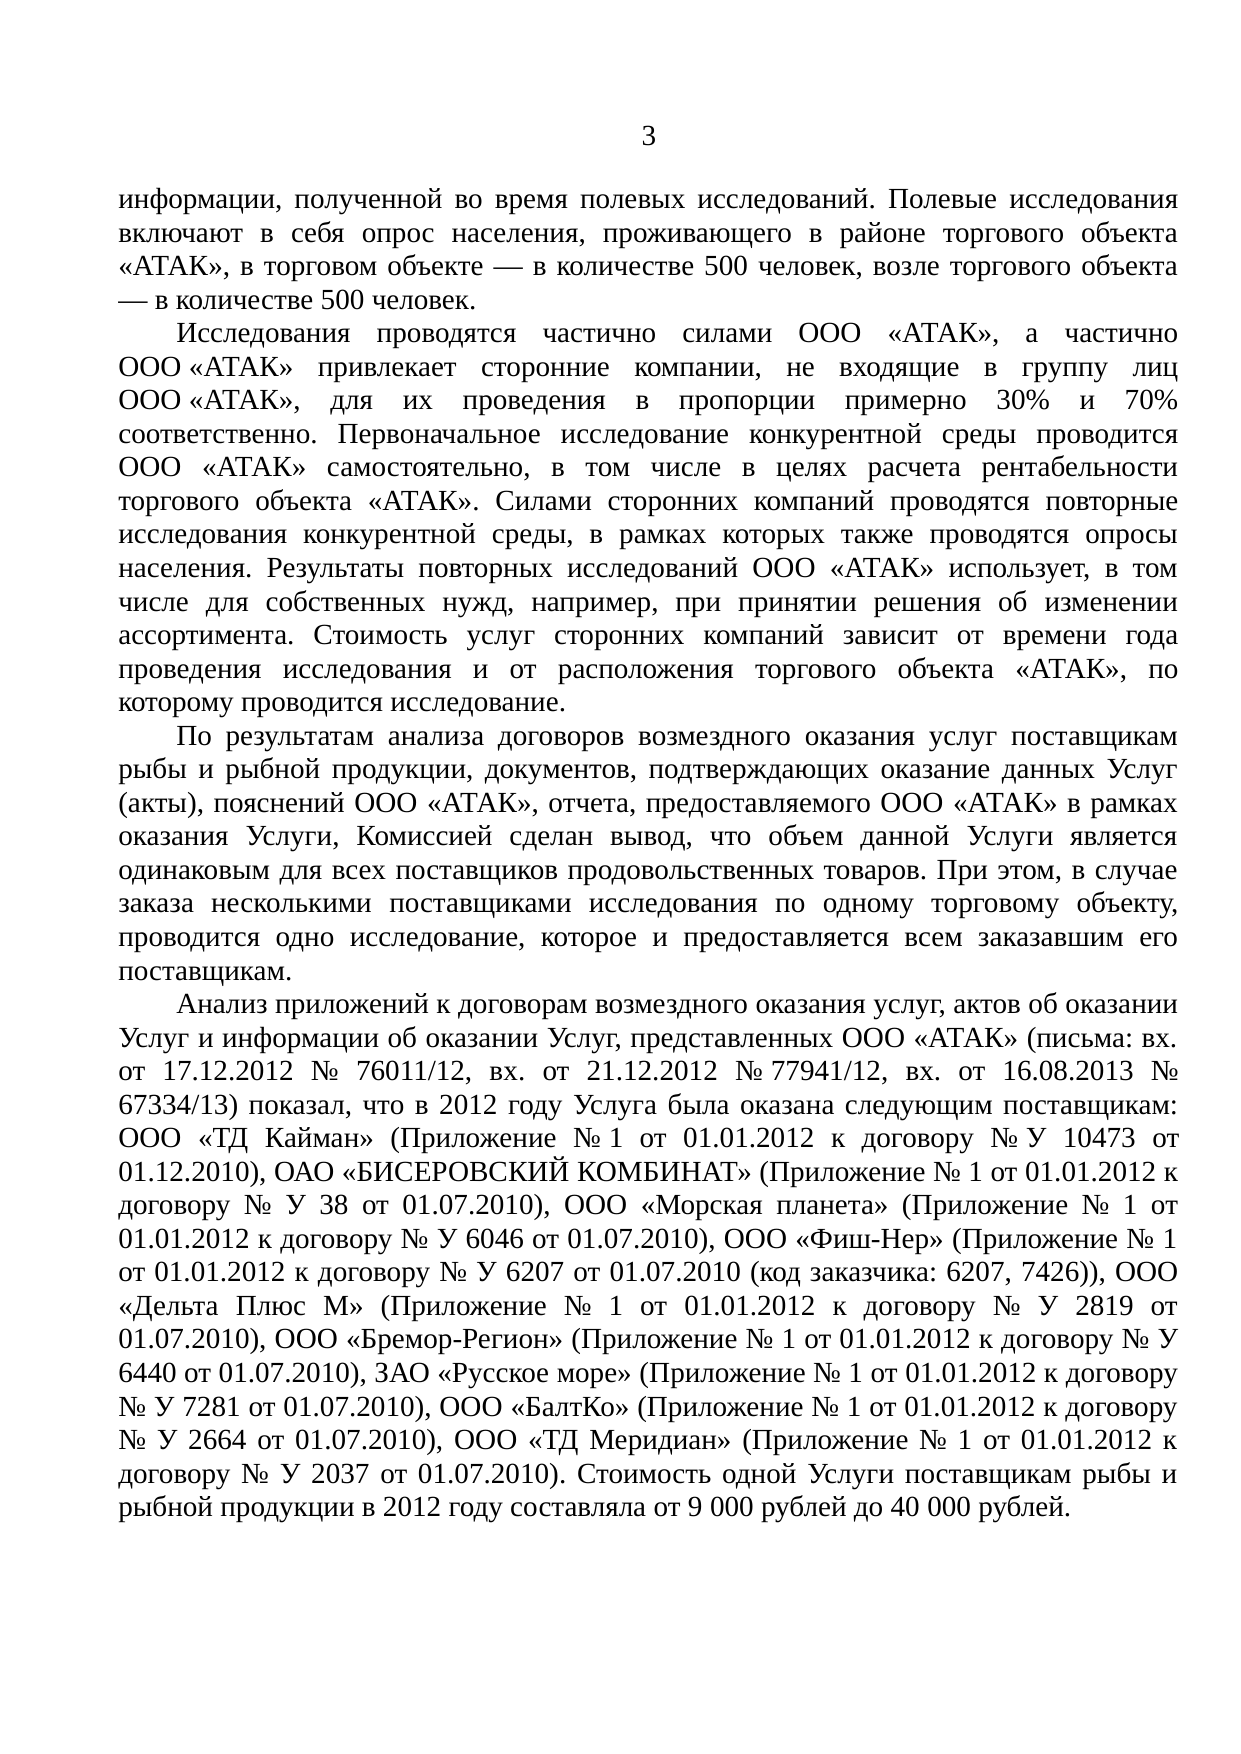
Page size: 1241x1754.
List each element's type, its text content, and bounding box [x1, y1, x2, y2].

text Анализ приложений к договорам возмездного оказания услуг, актов об оказании Услуг и информации об оказании Услуг, представленных ООО «АТАК» (письма: вх. от 17.12.2012 № 76011/12, вх. от 21.12.2012 № 77941/12, вх. от 16.08.2013 № 67334/13) показал, что в 2012 году Услуга была оказана следующим поставщикам: ООО «ТД Кайман» (Приложение № 1 от 01.01.2012 к договору № У 10473 от 01.12.2010), ОАО «БИСЕРОВСКИЙ КОМБИНАТ» (Приложение № 1 от 01.01.2012 к договору № У 38 от 01.07.2010), ООО «Морская планета» (Приложение № 1 от 01.01.2012 к договору № У 6046 от 01.07.2010), ООО «Фиш-Нер» (Приложение № 1 от 01.01.2012 к договору № У 6207 от 01.07.2010 (код заказчика: 6207, 7426)), ООО «Дельта Плюс М» (Приложение № 1 от 01.01.2012 к договору № У 2819 от 01.07.2010), ООО «Бремор-Регион» (Приложение № 1 от 01.01.2012 к договору № У 6440 от 01.07.2010), ЗАО «Русское море» (Приложение № 1 от 01.01.2012 к договору № У 7281 от 01.07.2010), ООО «БалтКо» (Приложение № 1 от 01.01.2012 к договору № У 2664 от 01.07.2010), ООО «ТД Меридиан» (Приложение № 1 от 01.01.2012 к договору № У 2037 от 01.07.2010). Стоимость одной Услуги поставщикам рыбы и рыбной продукции в 2012 году составляла от 9 000 рублей до 40 000 рублей. [118, 986, 1179, 1523]
text информации, полученной во время полевых исследований. Полевые исследования включают в себя опрос населения, проживающего в районе торгового объекта «АТАК», в торговом объекте — в количестве 500 человек, возле торгового объекта — в количестве 500 человек. [118, 181, 1179, 315]
text Исследования проводятся частично силами ООО «АТАК», а частично ООО «АТАК» привлекает сторонние компании, не входящие в группу лиц ООО «АТАК», для их проведения в пропорции примерно 30% и 70% соответственно. Первоначальное исследование конкурентной среды проводится ООО «АТАК» самостоятельно, в том числе в целях расчета рентабельности торгового объекта «АТАК». Силами сторонних компаний проводятся повторные исследования конкурентной среды, в рамках которых также проводятся опросы населения. Результаты повторных исследований ООО «АТАК» использует, в том числе для собственных нужд, например, при принятии решения об изменении ассортимента. Стоимость услуг сторонних компаний зависит от времени года проведения исследования и от расположения торгового объекта «АТАК», по которому проводится исследование. [118, 315, 1179, 718]
text По результатам анализа договоров возмездного оказания услуг поставщикам рыбы и рыбной продукции, документов, подтверждающих оказание данных Услуг (акты), пояснений ООО «АТАК», отчета, предоставляемого ООО «АТАК» в рамках оказания Услуги, Комиссией сделан вывод, что объем данной Услуги является одинаковым для всех поставщиков продовольственных товаров. При этом, в случае заказа несколькими поставщиками исследования по одному торговому объекту, проводится одно исследование, которое и предоставляется всем заказавшим его поставщикам. [118, 718, 1179, 986]
